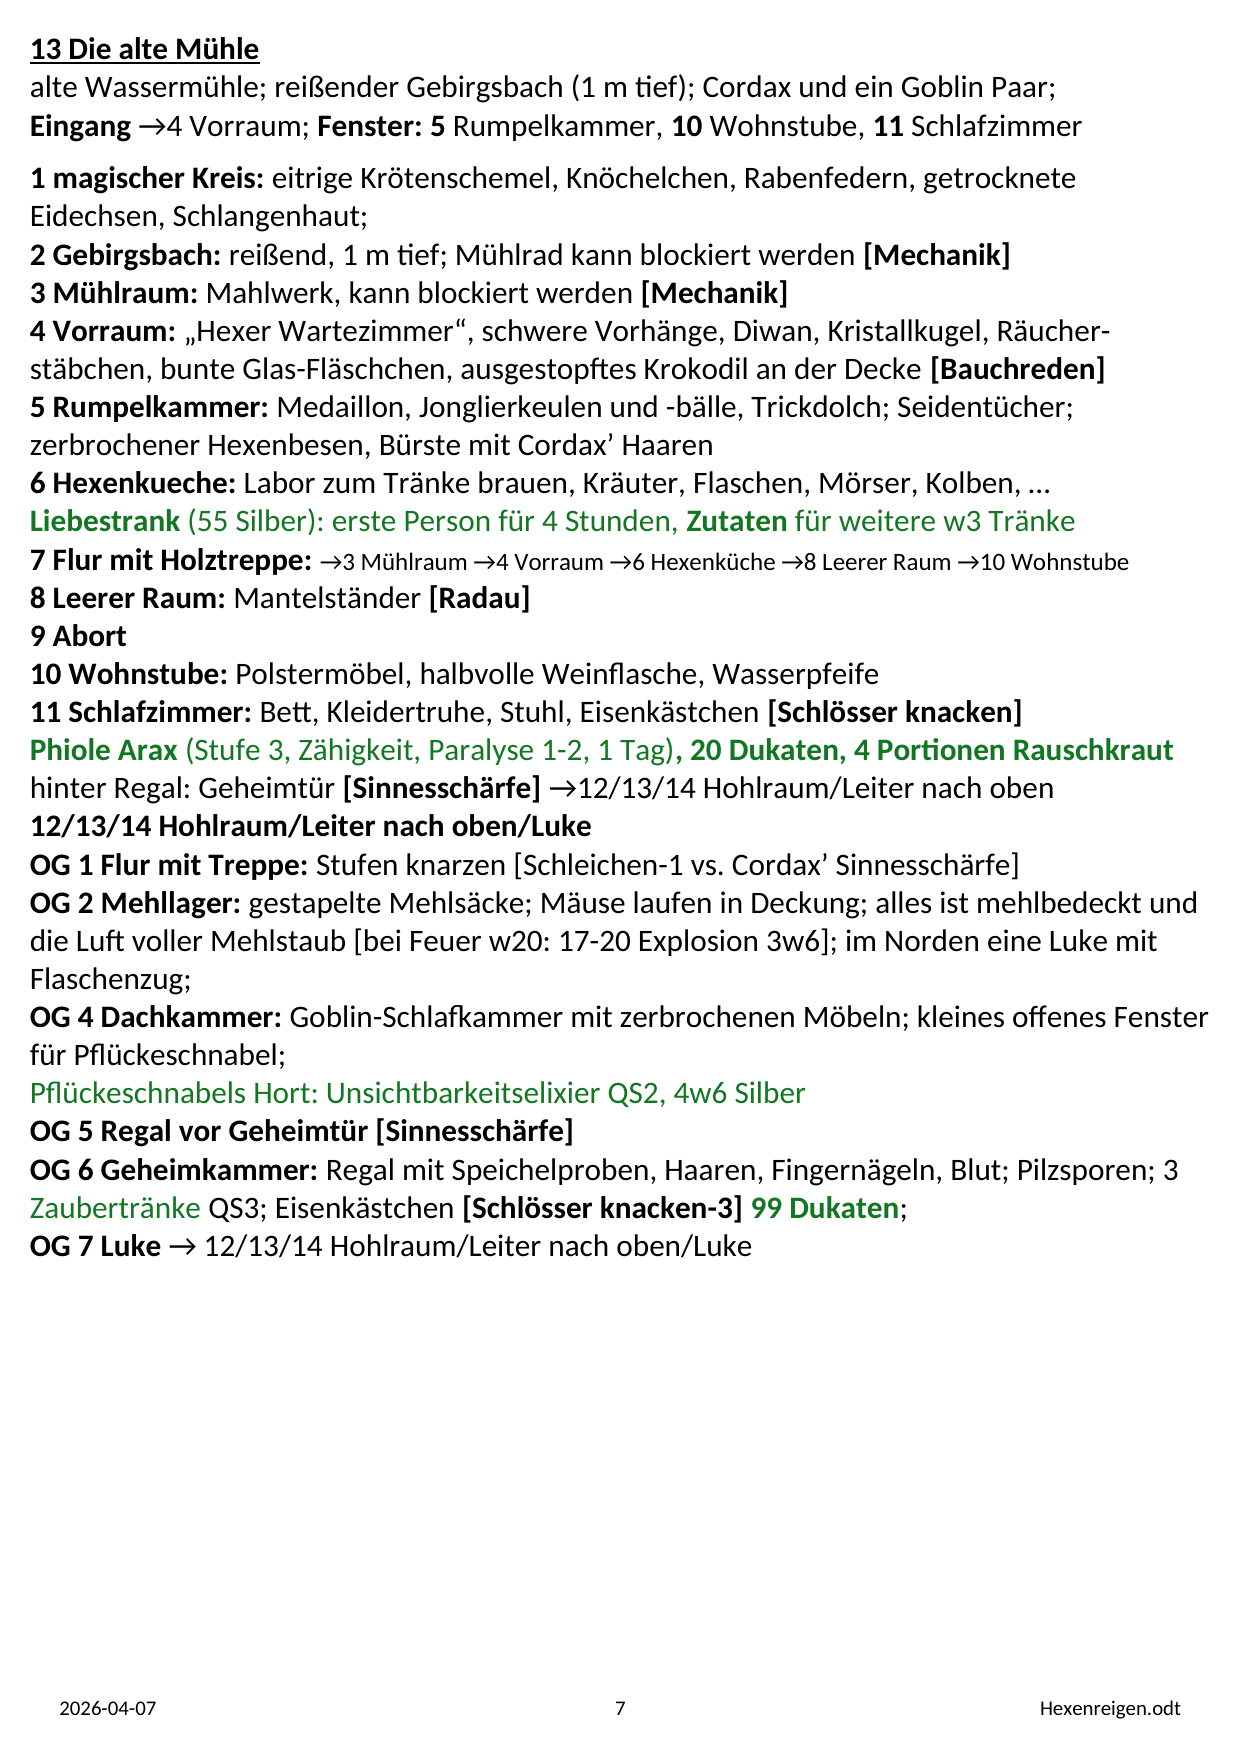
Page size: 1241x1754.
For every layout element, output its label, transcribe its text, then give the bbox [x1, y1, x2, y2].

text 13 Die alte Mühle alte Wassermühle; reißender Gebirgsbach (1 m tief); Cordax und ein Goblin Paar; Eingang →4 Vorraum; Fenster: 5 Rumpelkammer, 10 Wohnstube, 11 Schlafzimmer [29, 29, 1211, 144]
text 1 magischer Kreis: eitrige Krötenschemel, Knöchelchen, Rabenfedern, getrocknete Eidechsen, Schlangenhaut; 2 Gebirgsbach: reißend, 1 m tief; Mühlrad kann blockiert werden [Mechanik] 3 Mühlraum: Mahlwerk, kann blockiert werden [Mechanik] 4 Vorraum: „Hexer Wartezimmer“, schwere Vorhänge, Diwan, Kristallkugel, Räucher-stäbchen, bunte Glas-Fläschchen, ausgestopftes Krokodil an der Decke [Bauchreden] 5 Rumpelkammer: Medaillon, Jonglierkeulen und -bälle, Trickdolch; Seidentücher; zerbrochener Hexenbesen, Bürste mit Cordax’ Haaren 6 Hexenkueche: Labor zum Tränke brauen, Kräuter, Flaschen, Mörser, Kolben, … Liebestrank (55 Silber): erste Person für 4 Stunden, Zutaten für weitere w3 Tränke 7 Flur mit Holztreppe: →3 Mühlraum →4 Vorraum →6 Hexenküche →8 Leerer Raum →10 Wohnstube 8 Leerer Raum: Mantelständer [Radau] 9 Abort 10 Wohnstube: Polstermöbel, halbvolle Weinflasche, Wasserpfeife 11 Schlafzimmer: Bett, Kleidertruhe, Stuhl, Eisenkästchen [Schlösser knacken] Phiole Arax (Stufe 3, Zähigkeit, Paralyse 1-2, 1 Tag), 20 Dukaten, 4 Portionen Rauschkraut hinter Regal: Geheimtür [Sinnesschärfe] →12/13/14 Hohlraum/Leiter nach oben 12/13/14 Hohlraum/Leiter nach oben/Luke OG 1 Flur mit Treppe: Stufen knarzen [Schleichen-1 vs. Cordax’ Sinnesschärfe] OG 2 Mehllager: gestapelte Mehlsäcke; Mäuse laufen in Deckung; alles ist mehlbedeckt und die Luft voller Mehlstaub [bei Feuer w20: 17-20 Explosion 3w6]; im Norden eine Luke mit Flaschenzug; OG 4 Dachkammer: Goblin-Schlafkammer mit zerbrochenen Möbeln; kleines offenes Fenster für Pflückeschnabel; Pflückeschnabels Hort: Unsichtbarkeitselixier QS2, 4w6 Silber OG 5 Regal vor Geheimtür [Sinnesschärfe] OG 6 Geheimkammer: Regal mit Speichelproben, Haaren, Fingernägeln, Blut; Pilzsporen; 3 Zaubertränke QS3; Eisenkästchen [Schlösser knacken-3] 99 Dukaten; OG 7 Luke → 12/13/14 Hohlraum/Leiter nach oben/Luke [29, 158, 1211, 1264]
